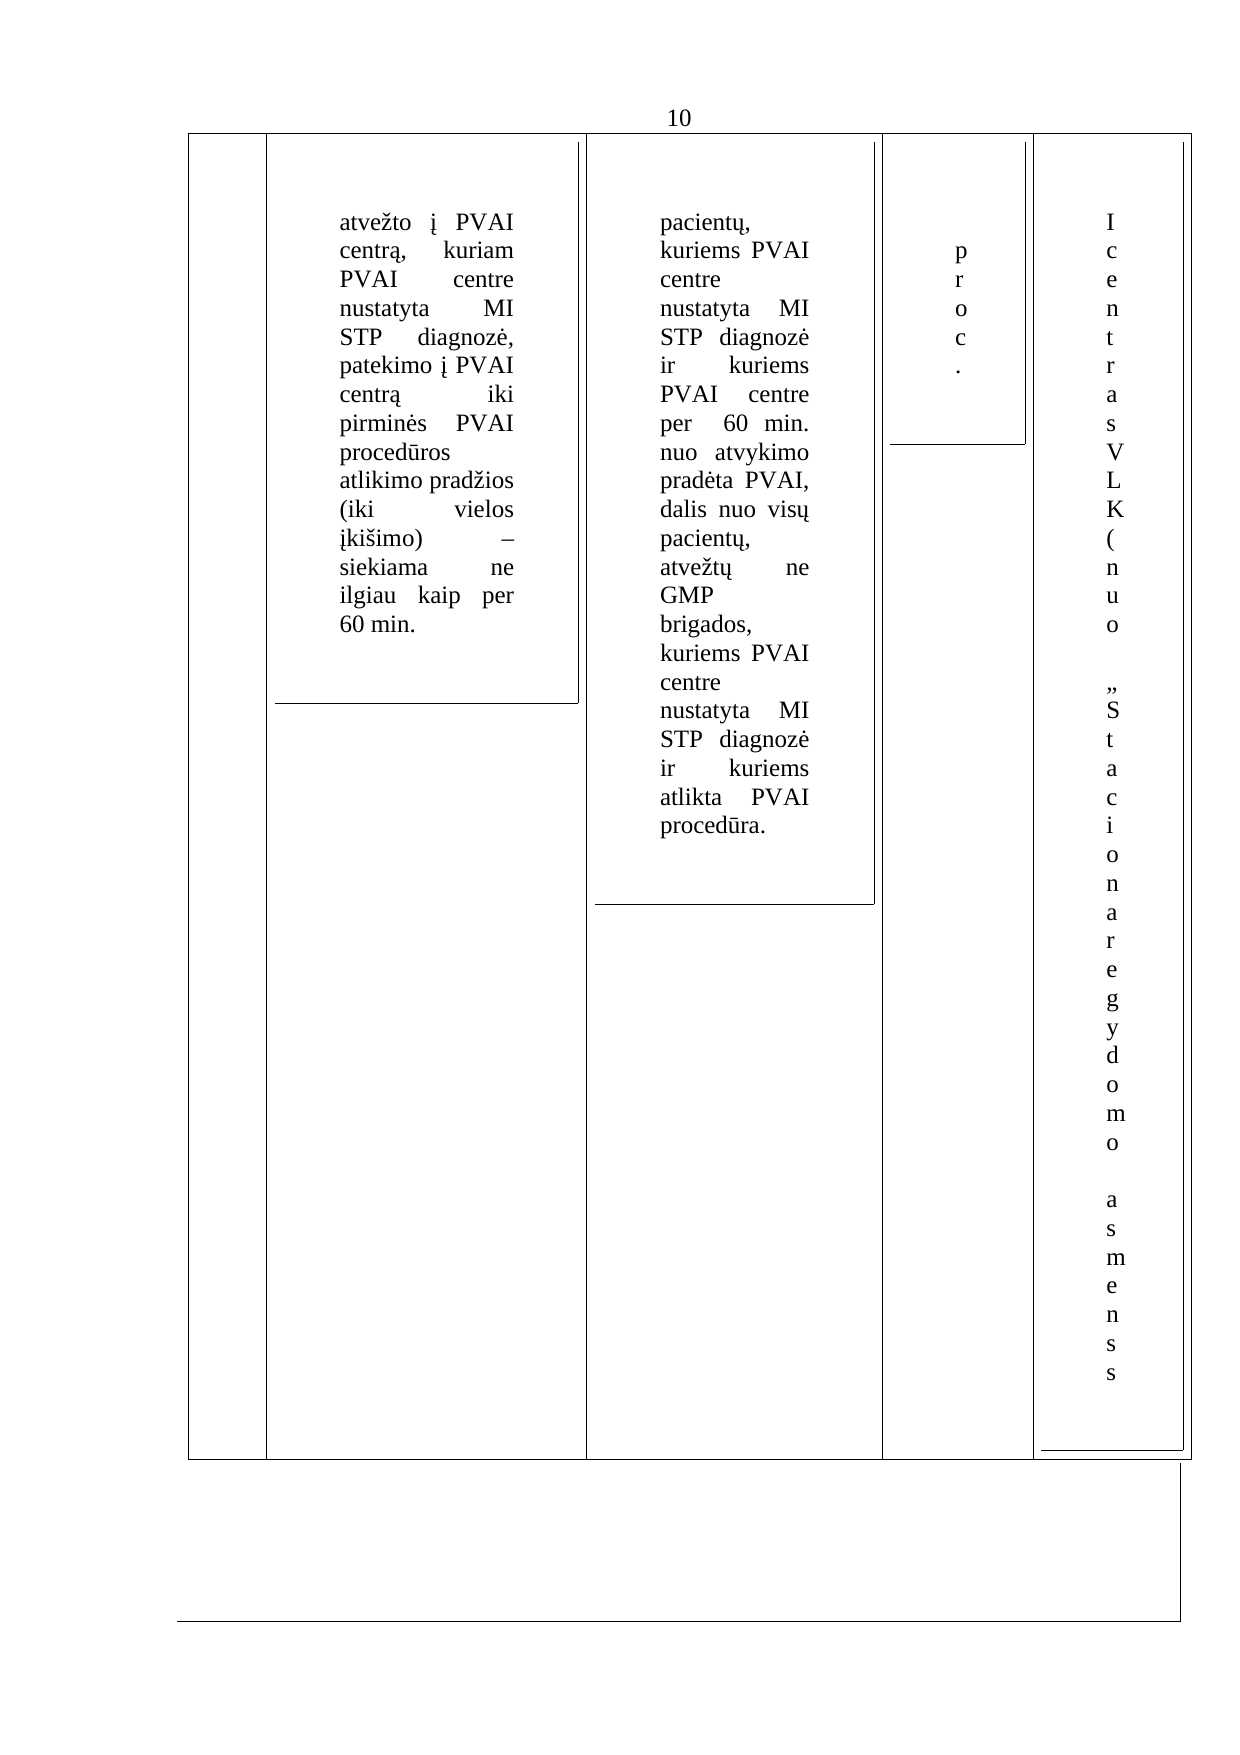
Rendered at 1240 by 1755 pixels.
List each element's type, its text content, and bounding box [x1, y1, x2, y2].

table_cell proc. [883, 134, 1033, 1458]
table_cell I centras VLK (nuo „Stacionare gydomo asmens s [1034, 134, 1191, 1458]
table_cell atvežto į PVAI centrą, kuriam PVAI centre nustatyta MI STP diagnozė, patekimo į PVAI centrą iki pirminės PVAI procedūros atlikimo pradžios (iki vielos įkišimo) – siekiama ne ilgiau kaip per 60 min. [267, 134, 586, 1458]
table_cell [189, 134, 266, 1458]
table_cell pacientų, kuriems PVAI centre nustatyta MI STP diagnozė ir kuriems PVAI centre per 60 min. nuo atvykimo pradėta PVAI, dalis nuo visų pacientų, atvežtų ne GMP brigados, kuriems PVAI centre nustatyta MI STP diagnozė ir kuriems atlikta PVAI procedūra. [587, 134, 882, 1458]
